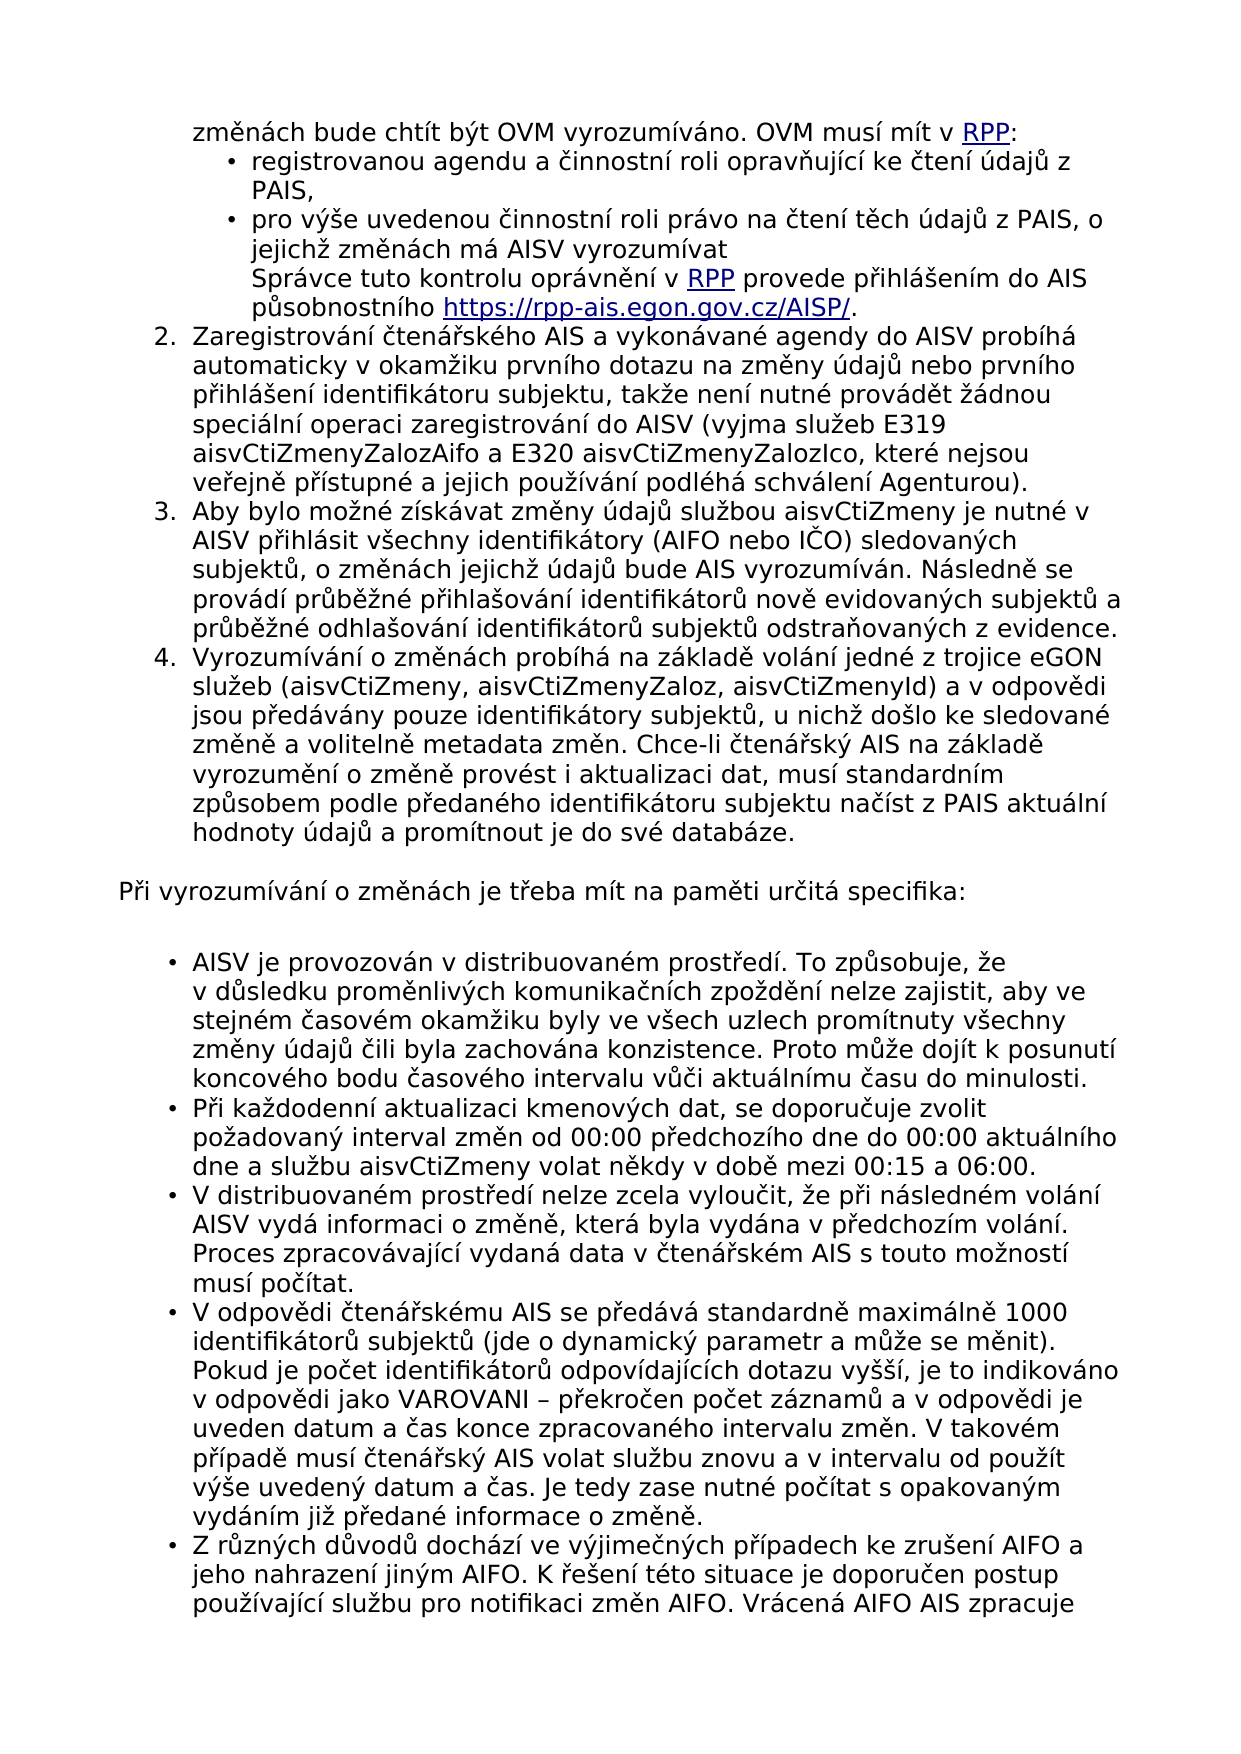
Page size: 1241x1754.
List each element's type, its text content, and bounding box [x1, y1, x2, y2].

list registrovanou agendu a činnostní roli opravňující ke čtení údajů z PAIS, [236, 147, 1122, 206]
list pro výše uvedenou činnostní roli právo na čtení těch údajů z PAIS, o jejichž změnách má AISV vyrozumívat Správce tuto kontrolu oprávnění v RPP provede přihlášením do AIS působnostního https://rpp-ais.egon.gov.cz/AISP/. [236, 206, 1122, 322]
list Zaregistrování čtenářského AIS a vykonávané agendy do AISV probíhá automaticky v okamžiku prvního dotazu na změny údajů nebo prvního přihlášení identifikátoru subjektu, takže není nutné provádět žádnou speciální operaci zaregistrování do AISV (vyjma služeb E319 aisvCtiZmenyZalozAifo a E320 aisvCtiZmenyZalozIco, které nejsou veřejně přístupné a jejich používání podléhá schválení Agenturou). [177, 322, 1122, 497]
text Při vyrozumívání o změnách je třeba mít na paměti určitá specifika: [118, 877, 1122, 906]
list změnách bude chtít být OVM vyrozumíváno. OVM musí mít v RPP: [177, 118, 1122, 147]
list AISV je provozován v distribuovaném prostředí. To způsobuje, že v důsledku proměnlivých komunikačních zpoždění nelze zajistit, aby ve stejném časovém okamžiku byly ve všech uzlech promítnuty všechny změny údajů čili byla zachována konzistence. Proto může dojít k posunutí koncového bodu časového intervalu vůči aktuálnímu času do minulosti. [177, 948, 1122, 1094]
list V odpovědi čtenářskému AIS se předává standardně maximálně 1000 identifikátorů subjektů (jde o dynamický parametr a může se měnit). Pokud je počet identifikátorů odpovídajících dotazu vyšší, je to indikováno v odpovědi jako VAROVANI – překročen počet záznamů a v odpovědi je uveden datum a čas konce zpracovaného intervalu změn. V takovém případě musí čtenářský AIS volat službu znovu a v intervalu od použít výše uvedený datum a čas. Je tedy zase nutné počítat s opakovaným vydáním již předané informace o změně. [177, 1298, 1122, 1531]
list Aby bylo možné získávat změny údajů službou aisvCtiZmeny je nutné v AISV přihlásit všechny identifikátory (AIFO nebo IČO) sledovaných subjektů, o změnách jejichž údajů bude AIS vyrozumíván. Následně se provádí průběžné přihlašování identifikátorů nově evidovaných subjektů a průběžné odhlašování identifikátorů subjektů odstraňovaných z evidence. [177, 497, 1122, 643]
list V distribuovaném prostředí nelze zcela vyloučit, že při následném volání AISV vydá informaci o změně, která byla vydána v předchozím volání. Proces zpracovávající vydaná data v čtenářském AIS s touto možností musí počítat. [177, 1181, 1122, 1298]
list Vyrozumívání o změnách probíhá na základě volání jedné z trojice eGON služeb (aisvCtiZmeny, aisvCtiZmenyZaloz, aisvCtiZmenyId) a v odpovědi jsou předávány pouze identifikátory subjektů, u nichž došlo ke sledované změně a volitelně metadata změn. Chce-li čtenářský AIS na základě vyrozumění o změně provést i aktualizaci dat, musí standardním způsobem podle předaného identifikátoru subjektu načíst z PAIS aktuální hodnoty údajů a promítnout je do své databáze. [177, 643, 1122, 847]
list Při každodenní aktualizaci kmenových dat, se doporučuje zvolit požadovaný interval změn od 00:00 předchozího dne do 00:00 aktuálního dne a službu aisvCtiZmeny volat někdy v době mezi 00:15 a 06:00. [177, 1094, 1122, 1181]
list Z různých důvodů dochází ve výjimečných případech ke zrušení AIFO a jeho nahrazení jiným AIFO. K řešení této situace je doporučen postup používající službu pro notifikaci změn AIFO. Vrácená AIFO AIS zpracuje [177, 1531, 1122, 1619]
